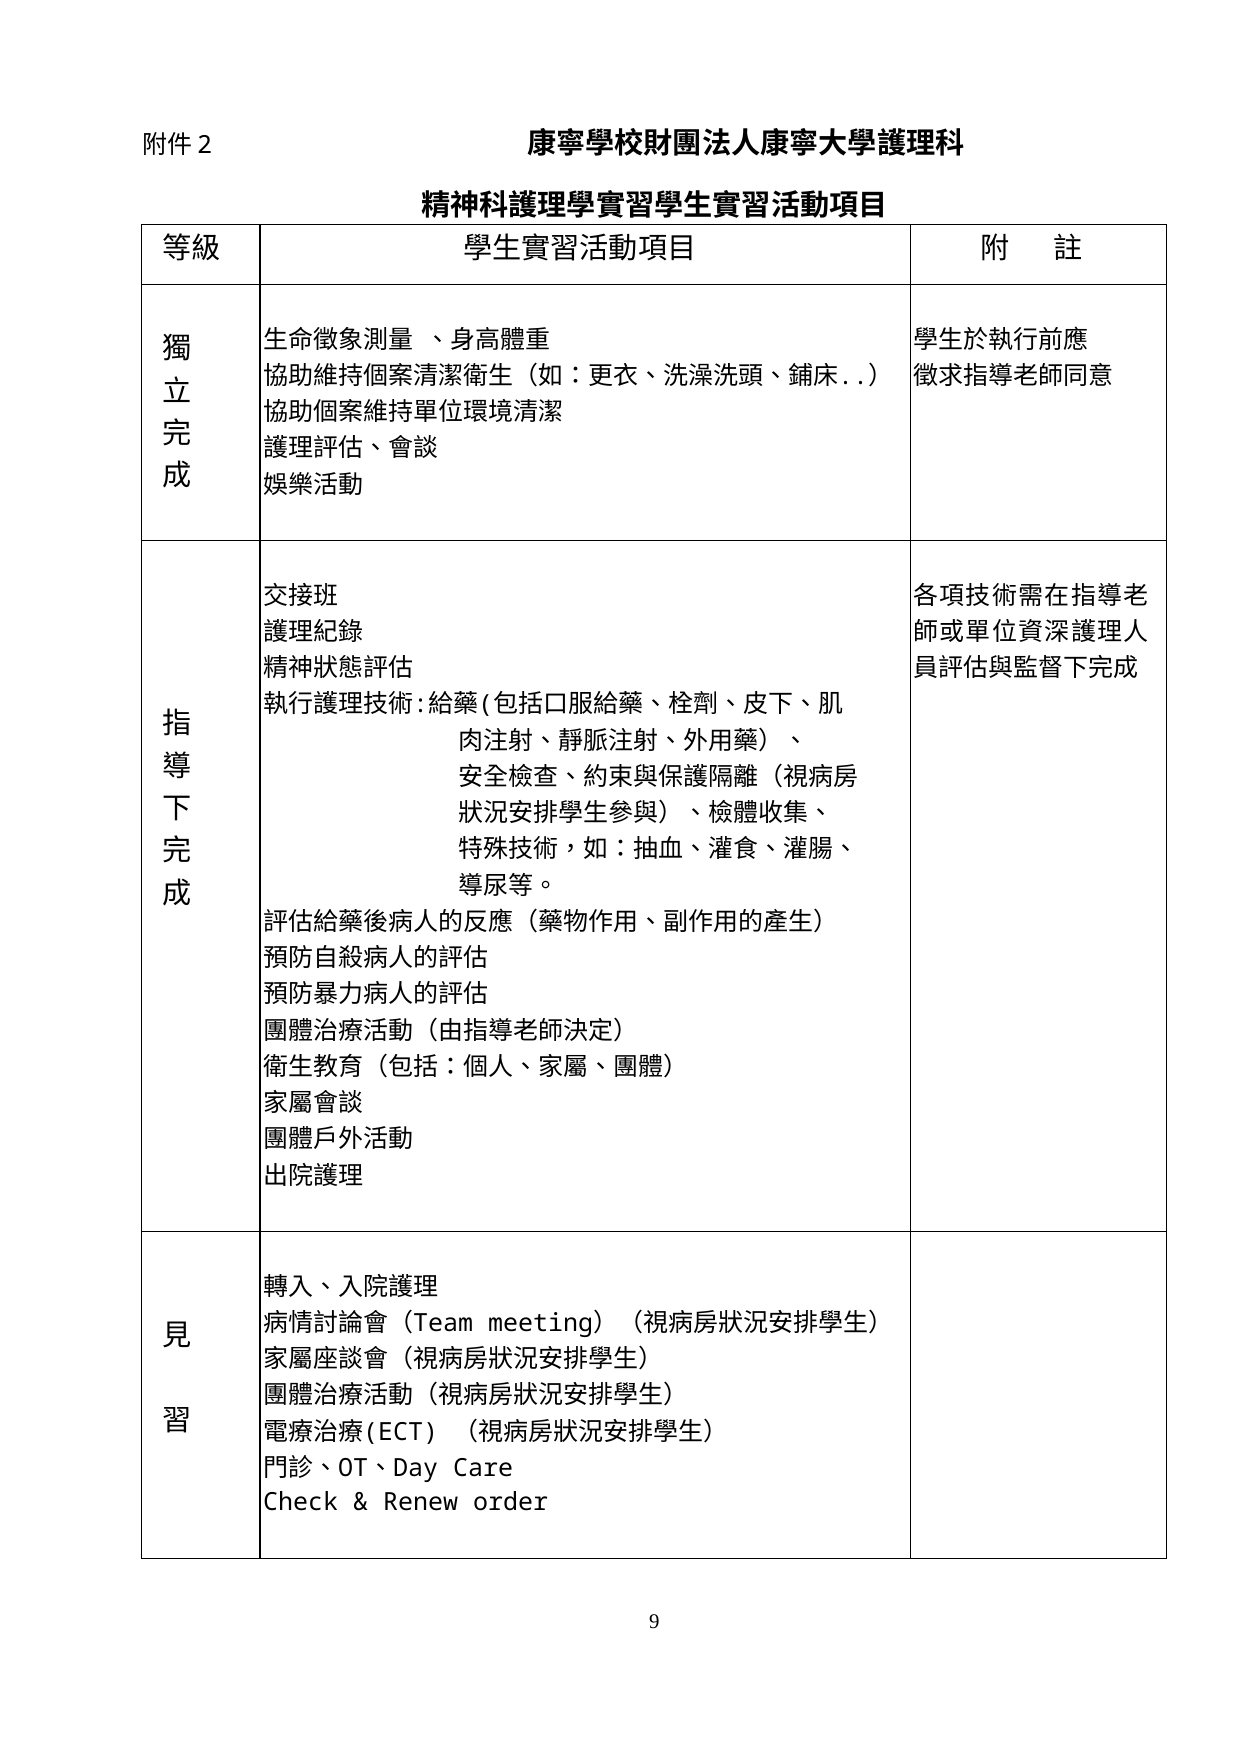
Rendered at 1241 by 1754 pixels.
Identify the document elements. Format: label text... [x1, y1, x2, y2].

text 附件2 康寧學校財團法人康寧大學護理科 [142, 99, 1167, 161]
text 精神科護理學實習學生實習活動項目 [142, 161, 1167, 224]
table_cell [911, 1232, 1166, 1557]
table_header 等級 [142, 225, 259, 284]
table_cell 指 導 下 完 成 [142, 541, 259, 1231]
table_cell 轉入、入院護理 病情討論會（Team meeting）（視病房狀況安排學生） 家屬座談會（視病房狀況安排學生） 團體治療活動（視病房狀況安排學生） 電療治療(ECT) （視病房狀況安排學生） 門診、OT、Day Care Check & Renew order [261, 1232, 910, 1557]
table_cell 見 習 [142, 1232, 259, 1557]
table_cell 學生於執行前應 徵求指導老師同意 [911, 285, 1166, 540]
table_cell 生命徵象測量 、身高體重 協助維持個案清潔衛生（如：更衣、洗澡洗頭、鋪床..） 協助個案維持單位環境清潔 護理評估、會談 娛樂活動 [261, 285, 910, 540]
table_cell 交接班 護理紀錄 精神狀態評估 執行護理技術:給藥(包括口服給藥、栓劑、皮下、肌 肉注射、靜脈注射、外用藥）、 安全檢查、約束與保護隔離（視病房 狀況安排學生參與）、檢體收集、 特殊技術，如：抽血、灌食、灌腸、 導尿等。 評估給藥後病人的反應（藥物作用、副作用的產生） 預防自殺病人的評估 預防暴力病人的評估 團體治療活動（由指導老師決定） 衛生教育（包括：個人、家屬、團體） 家屬會談 團體戶外活動 出院護理 [261, 541, 910, 1231]
table_header 附 註 [911, 225, 1166, 284]
table_cell 各項技術需在指導老師或單位資深護理人員評估與監督下完成 [911, 541, 1166, 1231]
table_cell 獨 立 完 成 [142, 285, 259, 540]
table_header 學生實習活動項目 [261, 225, 910, 284]
